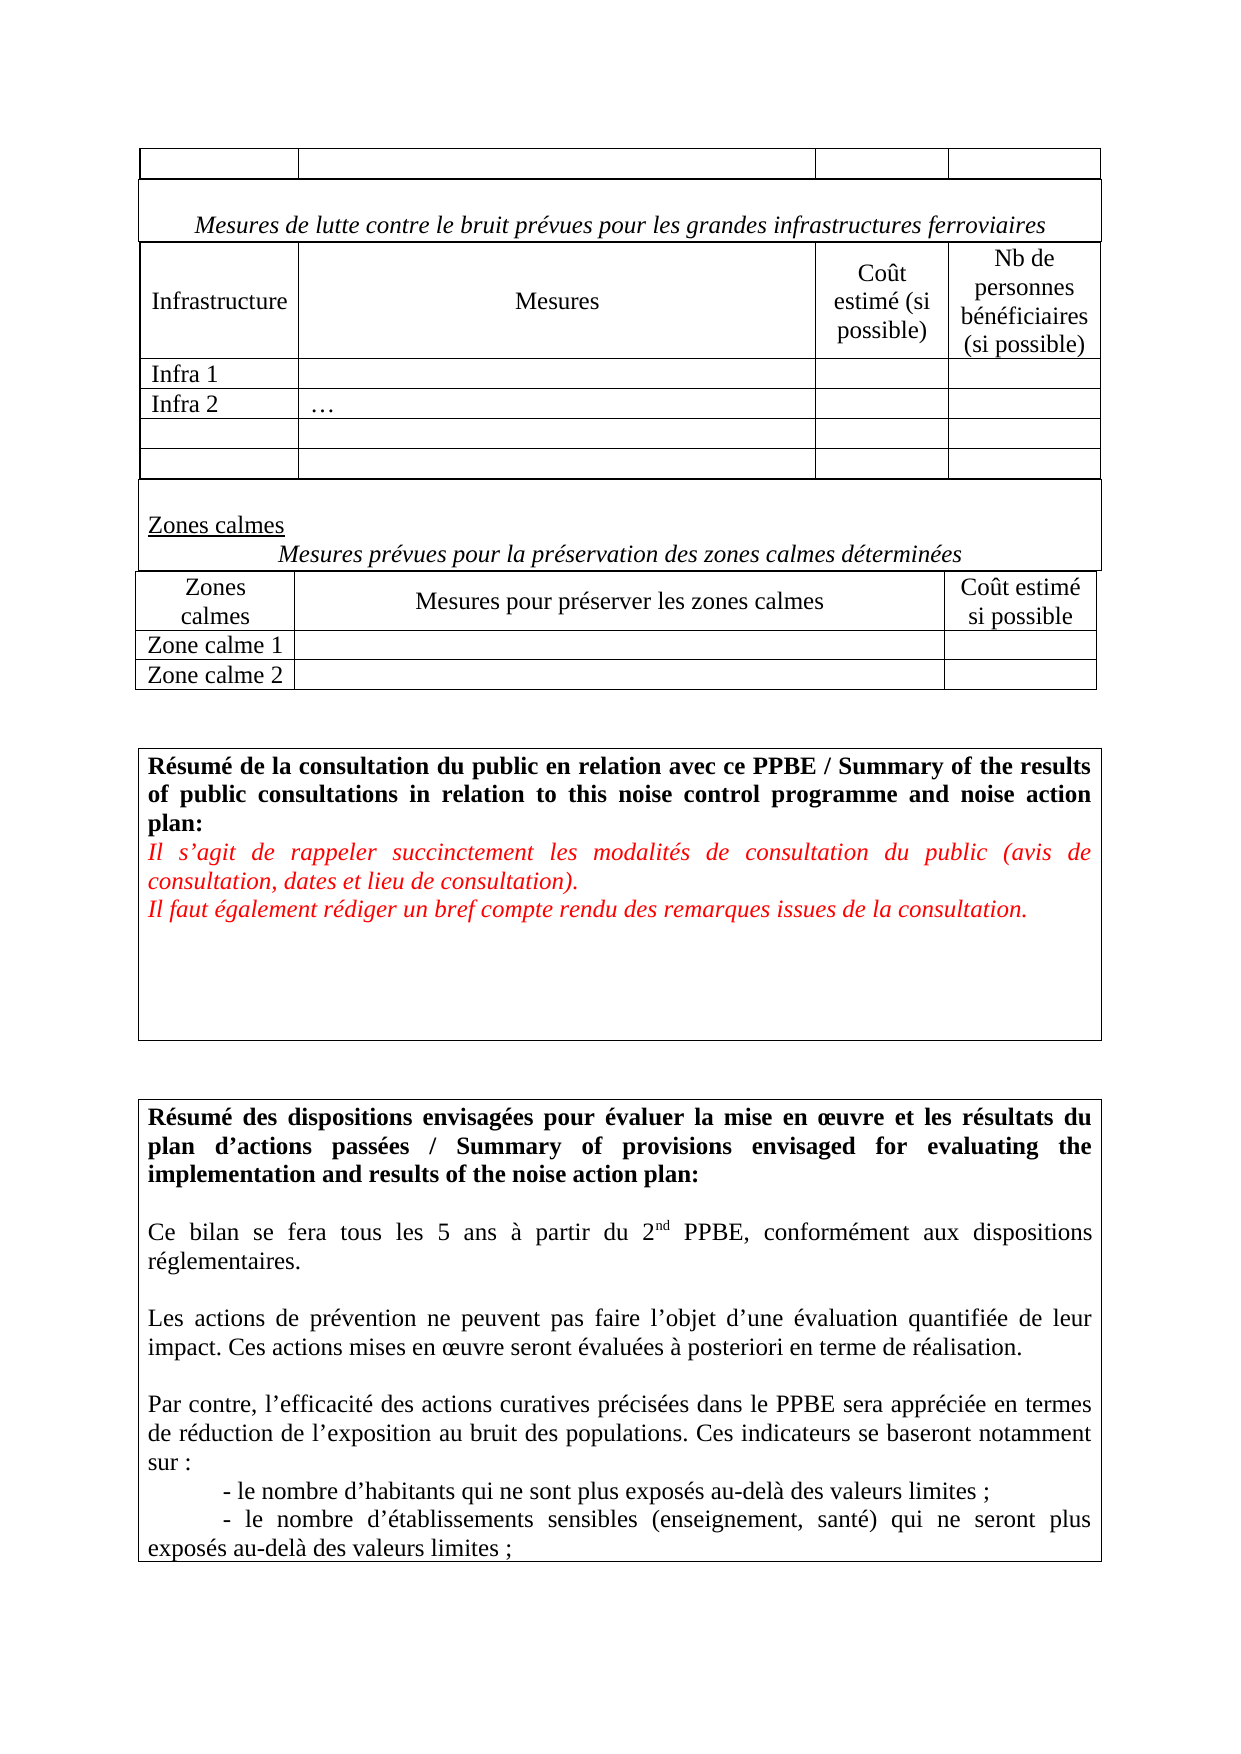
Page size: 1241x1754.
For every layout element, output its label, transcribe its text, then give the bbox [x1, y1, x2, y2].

table_cell [141, 449, 298, 477]
table_header Nb de personnes bénéficiaires (si possible) [949, 243, 1100, 358]
text Ce bilan se fera tous les 5 ans à partir du 2nd PPBE, conformément aux dispositions réglementaires. [148, 1217, 1093, 1274]
table_cell [816, 149, 948, 177]
table_cell [295, 631, 944, 659]
text Mesures de lutte contre le bruit prévues pour les grandes infrastructures ferroviaires [139, 207, 1101, 241]
text Zones calmes [148, 510, 1093, 536]
text Par contre, l’efficacité des actions curatives précisées dans le PPBE sera appréciée en termes de réduction de l’exposition au bruit des populations. Ces indicateurs se baseront notamment sur : [148, 1389, 1093, 1476]
table_cell [949, 359, 1100, 388]
table_cell [949, 449, 1100, 477]
table_cell [816, 449, 948, 477]
table_cell Zone calme 1 [136, 631, 294, 659]
table_cell [299, 449, 815, 477]
text - le nombre d’habitants qui ne sont plus exposés au-delà des valeurs limites ; [148, 1476, 1093, 1504]
table_header Mesures pour préserver les zones calmes [295, 572, 944, 629]
table_cell [816, 389, 948, 418]
table_cell [299, 419, 815, 448]
table_header Coût estimé (si possible) [816, 243, 948, 358]
table_cell Zone calme 2 [136, 660, 294, 689]
table_cell [945, 631, 1096, 659]
table_header Mesures [299, 243, 815, 358]
table_cell [816, 359, 948, 388]
table_cell [141, 419, 298, 448]
table_cell [945, 660, 1096, 689]
table_cell [299, 359, 815, 388]
table_cell Infra 1 [141, 359, 298, 388]
table_cell [816, 419, 948, 448]
table_header Infrastructure [141, 243, 298, 358]
table_cell [949, 149, 1100, 177]
text Il s’agit de rappeler succinctement les modalités de consultation du public (avis de consultation, dates et lieu de consultation). [148, 837, 1093, 894]
text - le nombre d’établissements sensibles (enseignement, santé) qui ne seront plus exposés au-delà des valeurs limites ; [148, 1504, 1093, 1561]
table_cell [949, 419, 1100, 448]
text Les actions de prévention ne peuvent pas faire l’objet d’une évaluation quantifiée de leur impact. Ces actions mises en œuvre seront évaluées à posteriori en terme de réalisation. [148, 1303, 1093, 1361]
text Résumé des dispositions envisagées pour évaluer la mise en œuvre et les résultats du plan d’actions passées / Summary of provisions envisaged for evaluating the implementation and results of the noise action plan: [139, 1100, 1101, 1188]
text Résumé de la consultation du public en relation avec ce PPBE / Summary of the results of public consultations in relation to this noise control programme and noise action plan: [139, 749, 1101, 837]
table_header Coût estimé si possible [945, 572, 1096, 629]
table_cell [299, 149, 815, 177]
table_header Zones calmes [136, 572, 294, 629]
table_cell Infra 2 [141, 389, 298, 418]
text Mesures prévues pour la préservation des zones calmes déterminées [139, 536, 1101, 570]
text Il faut également rédiger un bref compte rendu des remarques issues de la consultation. [148, 894, 1093, 923]
table_cell … [299, 389, 815, 418]
table_cell [295, 660, 944, 689]
table_cell [141, 149, 298, 177]
table_cell [949, 389, 1100, 418]
